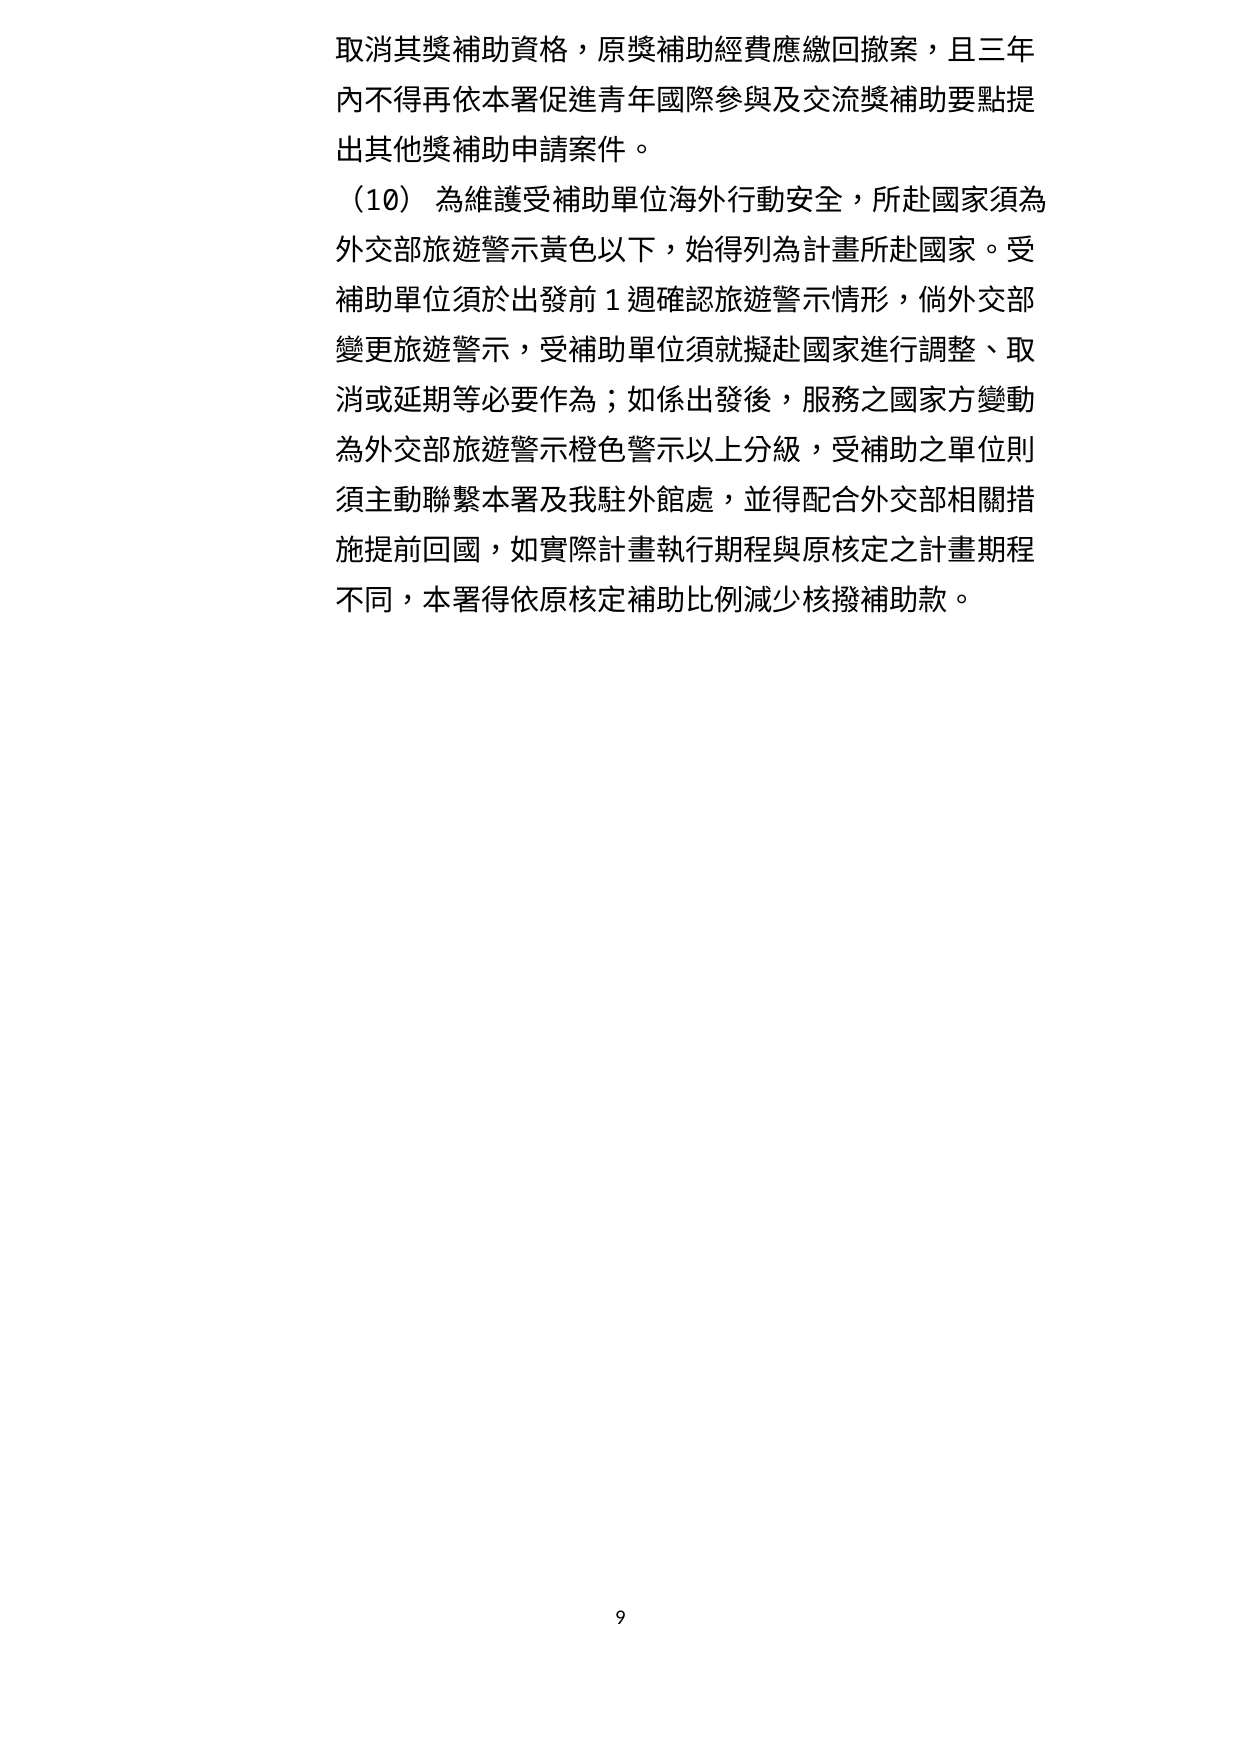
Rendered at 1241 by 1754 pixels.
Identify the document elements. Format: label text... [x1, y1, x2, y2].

list 如於計畫執行期間違反勞動法令或性別平等法規，且經相關機關或委員會查證屬實，本署得視其情節輕重，取消其獎補助資格，原獎補助經費應繳回撤案，且三年內不得再依本署促進青年國際參與及交流獎補助要點提出其他獎補助申請案件。 [335, 21, 1053, 171]
list 為維護受補助單位海外行動安全，所赴國家須為外交部旅遊警示黃色以下，始得列為計畫所赴國家。受補助單位須於出發前1週確認旅遊警示情形，倘外交部變更旅遊警示，受補助單位須就擬赴國家進行調整、取消或延期等必要作為；如係出發後，服務之國家方變動為外交部旅遊警示橙色警示以上分級，受補助之單位則須主動聯繫本署及我駐外館處，並得配合外交部相關措施提前回國，如實際計畫執行期程與原核定之計畫期程不同，本署得依原核定補助比例減少核撥補助款。 [335, 171, 1053, 621]
